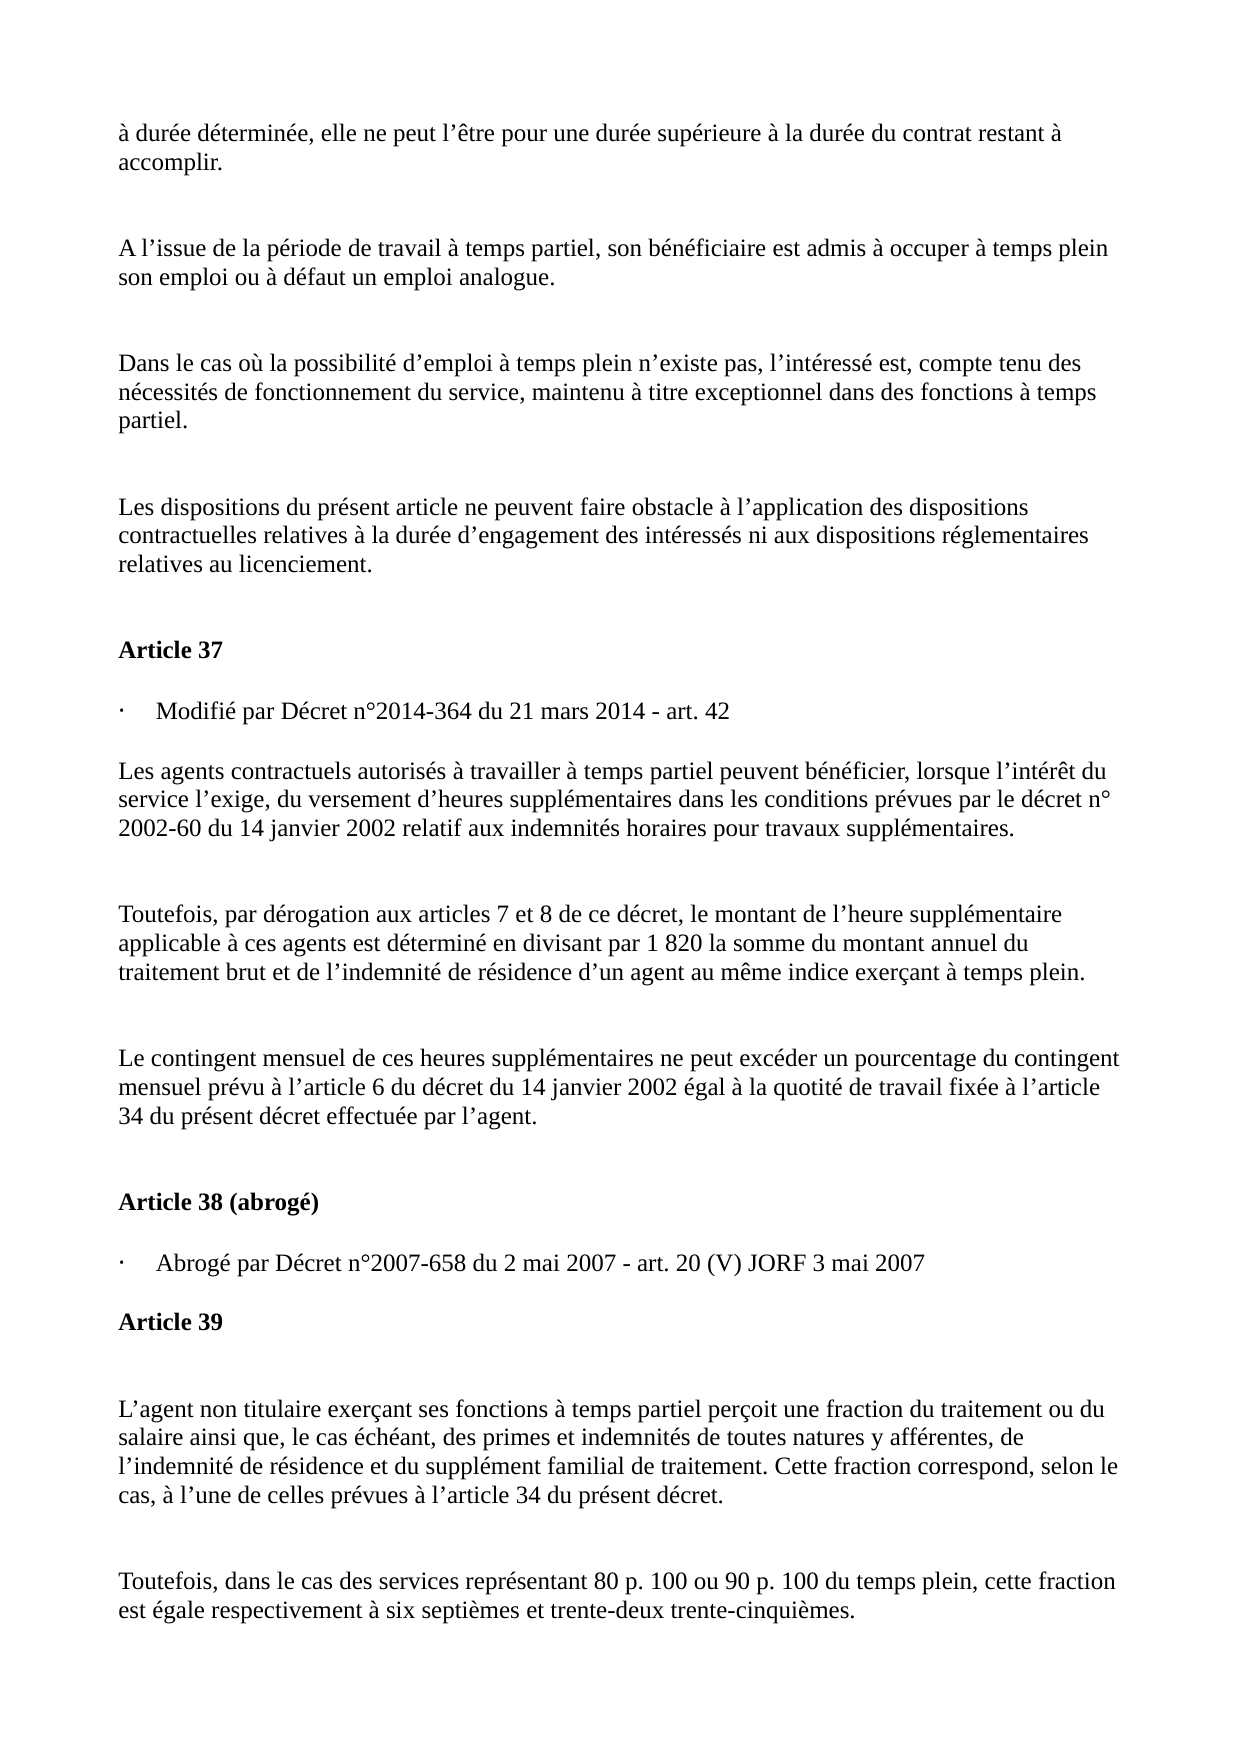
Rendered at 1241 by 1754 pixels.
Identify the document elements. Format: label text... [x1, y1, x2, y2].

text L’agent non titulaire exerçant ses fonctions à temps partiel perçoit une fraction du traitement ou du salaire ainsi que, le cas échéant, des primes et indemnités de toutes natures y afférentes, de l’indemnité de résidence et du supplément familial de traitement. Cette fraction correspond, selon le cas, à l’une de celles prévues à l’article 34 du présent décret. [118, 1394, 1122, 1509]
text Article 39 [118, 1307, 1122, 1336]
text Toutefois, dans le cas des services représentant 80 p. 100 ou 90 p. 100 du temps plein, cette fraction est égale respectivement à six septièmes et trente-deux trente-cinquièmes. [118, 1566, 1122, 1624]
text Article 38 (abrogé) [118, 1187, 1122, 1216]
text Toutefois, par dérogation aux articles 7 et 8 de ce décret, le montant de l’heure supplémentaire applicable à ces agents est déterminé en divisant par 1 820 la somme du montant annuel du traitement brut et de l’indemnité de résidence d’un agent au même indice exerçant à temps plein. [118, 899, 1122, 986]
text Dans le cas où la possibilité d’emploi à temps plein n’existe pas, l’intéressé est, compte tenu des nécessités de fonctionnement du service, maintenu à titre exceptionnel dans des fonctions à temps partiel. [118, 348, 1122, 434]
text A l’issue de la période de travail à temps partiel, son bénéficiaire est admis à occuper à temps plein son emploi ou à défaut un emploi analogue. [118, 233, 1122, 291]
list Abrogé par Décret n°2007-658 du 2 mai 2007 - art. 20 (V) JORF 3 mai 2007 [118, 1244, 1122, 1279]
text Le contingent mensuel de ces heures supplémentaires ne peut excéder un pourcentage du contingent mensuel prévu à l’article 6 du décret du 14 janvier 2002 égal à la quotité de travail fixée à l’article 34 du présent décret effectuée par l’agent. [118, 1043, 1122, 1129]
text Article 37 [118, 636, 1122, 664]
text Les dispositions du présent article ne peuvent faire obstacle à l’application des dispositions contractuelles relatives à la durée d’engagement des intéressés ni aux dispositions réglementaires relatives au licenciement. [118, 492, 1122, 578]
text Les agents contractuels autorisés à travailler à temps partiel peuvent bénéficier, lorsque l’intérêt du service l’exige, du versement d’heures supplémentaires dans les conditions prévues par le décret n° 2002-60 du 14 janvier 2002 relatif aux indemnités horaires pour travaux supplémentaires. [118, 756, 1122, 842]
list Modifié par Décret n°2014-364 du 21 mars 2014 - art. 42 [118, 693, 1122, 727]
text à durée déterminée, elle ne peut l’être pour une durée supérieure à la durée du contrat restant à accomplir. [118, 118, 1122, 176]
